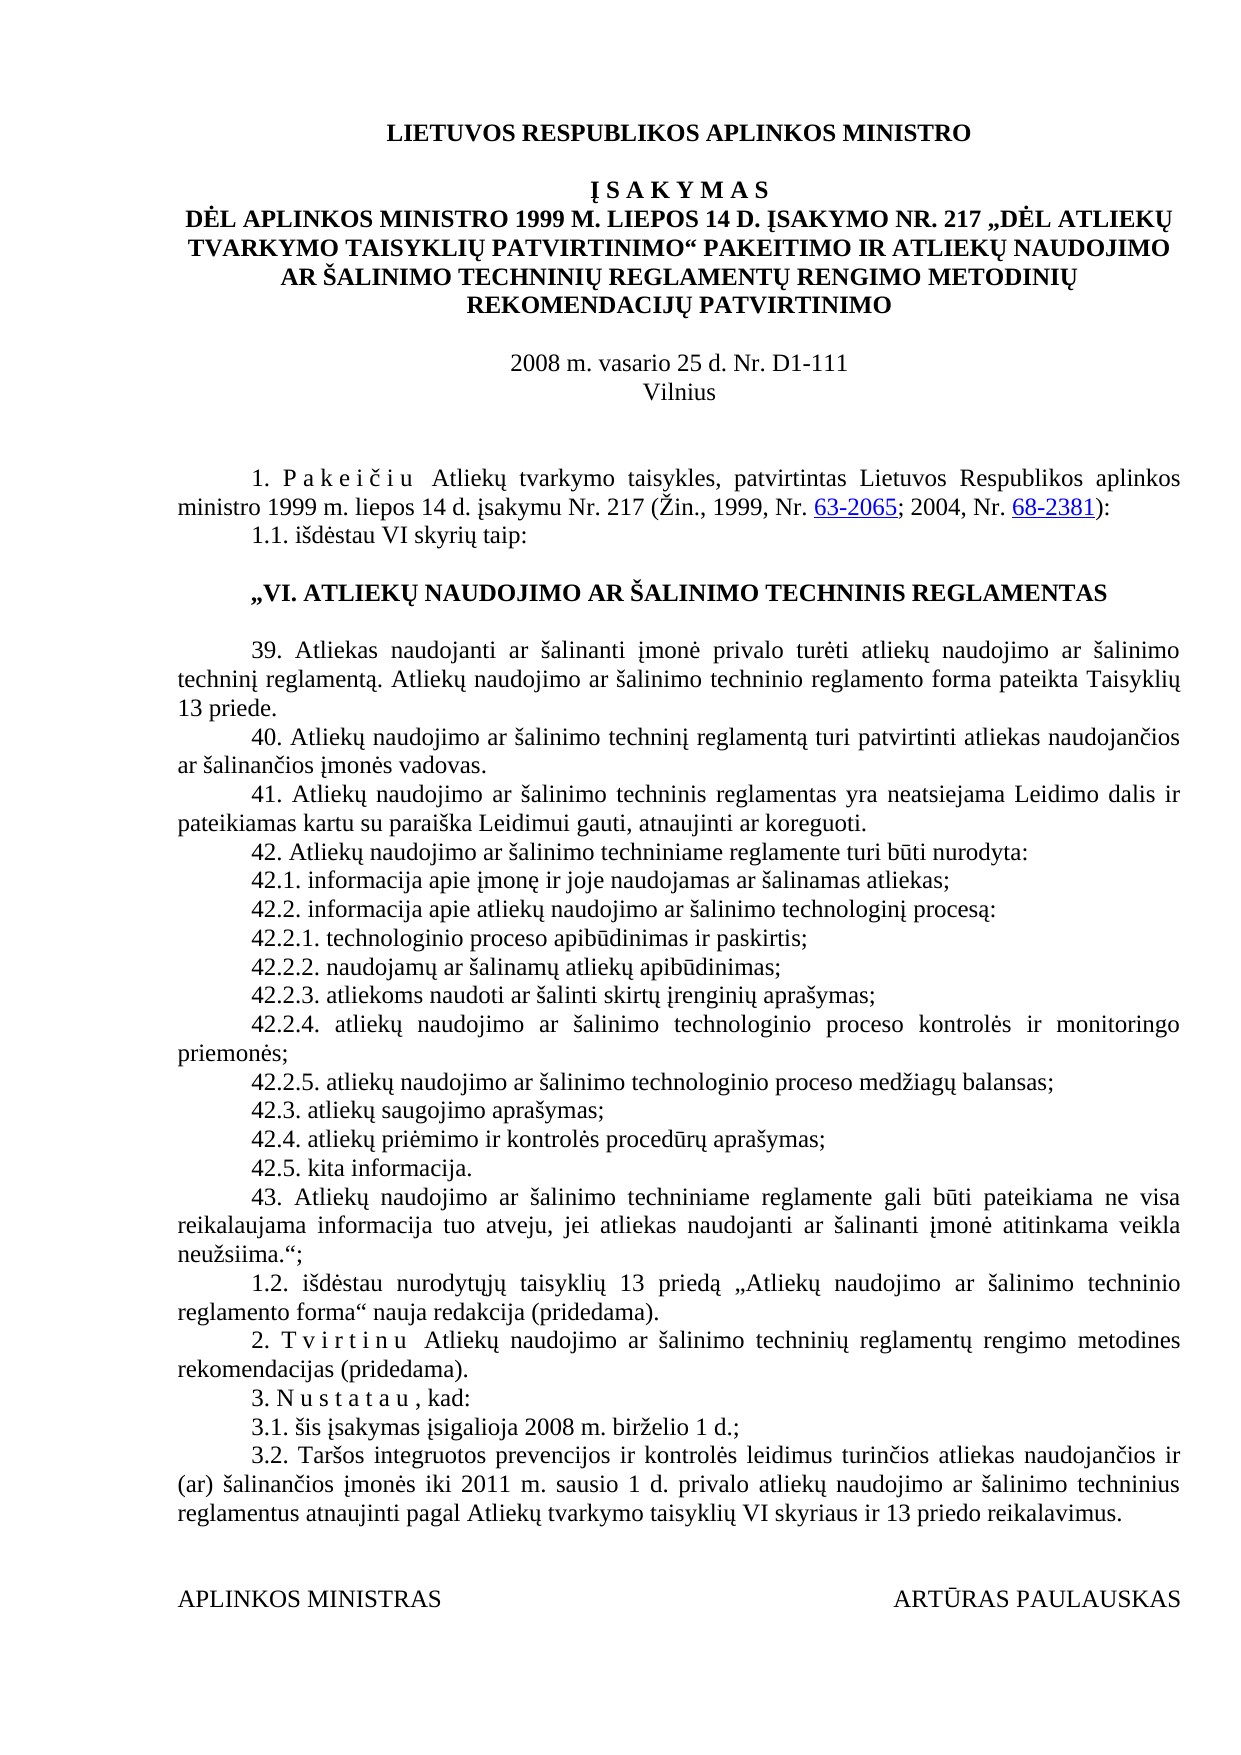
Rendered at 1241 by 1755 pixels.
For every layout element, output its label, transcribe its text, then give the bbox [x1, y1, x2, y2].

text 42.2.1. technologinio proceso apibūdinimas ir paskirtis; [177, 923, 1181, 952]
text Vilnius [177, 377, 1181, 406]
text 41. Atliekų naudojimo ar šalinimo techninis reglamentas yra neatsiejama Leidimo dalis ir pateikiamas kartu su paraiška Leidimui gauti, atnaujinti ar koreguoti. [177, 779, 1181, 837]
text 42.2.4. atliekų naudojimo ar šalinimo technologinio proceso kontrolės ir monitoringo priemonės; [177, 1009, 1181, 1067]
text LIETUVOS RESPUBLIKOS APLINKOS MINISTRO [177, 118, 1181, 147]
text 1.2. išdėstau nurodytųjų taisyklių 13 priedą „Atliekų naudojimo ar šalinimo techninio reglamento forma“ nauja redakcija (pridedama). [177, 1268, 1181, 1326]
text 42.2.5. atliekų naudojimo ar šalinimo technologinio proceso medžiagų balansas; [177, 1067, 1181, 1096]
text 40. Atliekų naudojimo ar šalinimo techninį reglamentą turi patvirtinti atliekas naudojančios ar šalinančios įmonės vadovas. [177, 722, 1181, 779]
text DĖL APLINKOS MINISTRO 1999 M. LIEPOS 14 D. ĮSAKYMO NR. 217 „DĖL ATLIEKŲ TVARKYMO TAISYKLIŲ PATVIRTINIMO“ PAKEITIMO IR ATLIEKŲ NAUDOJIMO AR ŠALINIMO TECHNINIŲ REGLAMENTŲ RENGIMO METODINIŲ REKOMENDACIJŲ PATVIRTINIMO [177, 204, 1181, 319]
text „VI. ATLIEKŲ NAUDOJIMO AR ŠALINIMO TECHNINIS REGLAMENTAS [177, 578, 1181, 607]
text 2. Tvirtinu Atliekų naudojimo ar šalinimo techninių reglamentų rengimo metodines rekomendacijas (pridedama). [177, 1326, 1181, 1383]
text 43. Atliekų naudojimo ar šalinimo techniniame reglamente gali būti pateikiama ne visa reikalaujama informacija tuo atveju, jei atliekas naudojanti ar šalinanti įmonė atitinkama veikla neužsiima.“; [177, 1182, 1181, 1268]
text 39. Atliekas naudojanti ar šalinanti įmonė privalo turėti atliekų naudojimo ar šalinimo techninį reglamentą. Atliekų naudojimo ar šalinimo techninio reglamento forma pateikta Taisyklių 13 priede. [177, 636, 1181, 722]
text 42.2. informacija apie atliekų naudojimo ar šalinimo technologinį procesą: [177, 894, 1181, 923]
text 42.2.3. atliekoms naudoti ar šalinti skirtų įrenginių aprašymas; [177, 981, 1181, 1009]
text 42.2.2. naudojamų ar šalinamų atliekų apibūdinimas; [177, 952, 1181, 981]
text 42.1. informacija apie įmonę ir joje naudojamas ar šalinamas atliekas; [177, 866, 1181, 894]
text APLINKOS MINISTRAS ARTŪRAS PAULAUSKAS [177, 1584, 1181, 1613]
text 42.3. atliekų saugojimo aprašymas; [177, 1096, 1181, 1124]
text 3. Nustatau, kad: [177, 1383, 1181, 1412]
text 2008 m. vasario 25 d. Nr. D1-111 [177, 348, 1181, 377]
text 3.1. šis įsakymas įsigalioja 2008 m. birželio 1 d.; [177, 1412, 1181, 1441]
text ĮSAKYMAS [177, 176, 1181, 204]
text 1. Pakeičiu Atliekų tvarkymo taisykles, patvirtintas Lietuvos Respublikos aplinkos ministro 1999 m. liepos 14 d. įsakymu Nr. 217 (Žin., 1999, Nr. 63-2065; 2004, Nr. 68-2381): [177, 463, 1181, 521]
text 42.4. atliekų priėmimo ir kontrolės procedūrų aprašymas; [177, 1124, 1181, 1153]
text 1.1. išdėstau VI skyrių taip: [177, 521, 1181, 549]
text 42.5. kita informacija. [177, 1153, 1181, 1182]
text 3.2. Taršos integruotos prevencijos ir kontrolės leidimus turinčios atliekas naudojančios ir (ar) šalinančios įmonės iki 2011 m. sausio 1 d. privalo atliekų naudojimo ar šalinimo techninius reglamentus atnaujinti pagal Atliekų tvarkymo taisyklių VI skyriaus ir 13 priedo reikalavimus. [177, 1441, 1181, 1527]
text 42. Atliekų naudojimo ar šalinimo techniniame reglamente turi būti nurodyta: [177, 837, 1181, 866]
